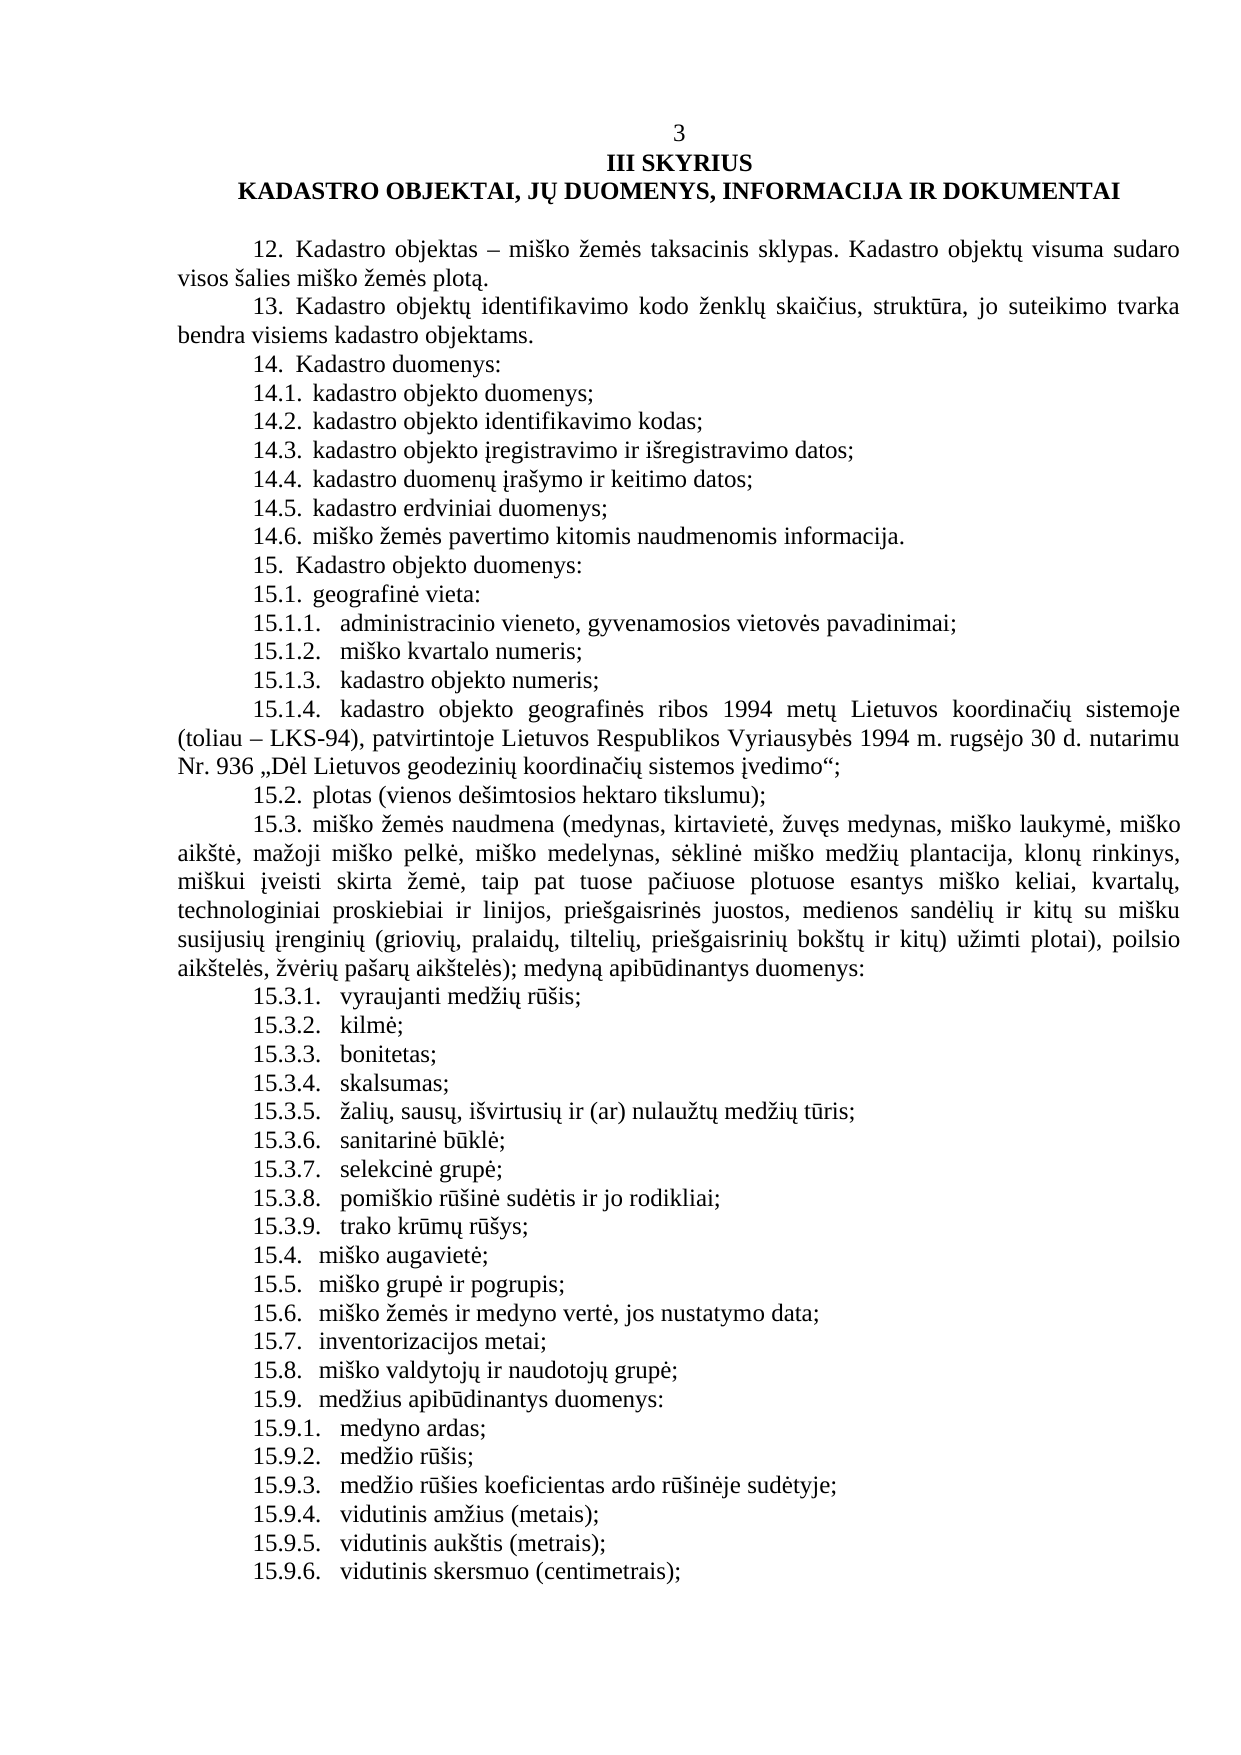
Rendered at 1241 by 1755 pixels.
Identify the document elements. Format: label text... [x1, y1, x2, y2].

text 15.4. miško augavietė; [177, 1240, 1181, 1269]
text 15.3.3. bonitetas; [177, 1039, 1181, 1068]
text 15.9.5. vidutinis aukštis (metrais); [177, 1528, 1181, 1556]
text 15.9. medžius apibūdinantys duomenys: [177, 1384, 1181, 1413]
text 14.4. kadastro duomenų įrašymo ir keitimo datos; [177, 464, 1181, 493]
text 15.5. miško grupė ir pogrupis; [177, 1269, 1181, 1298]
text 15.1.2. miško kvartalo numeris; [177, 636, 1181, 665]
text 15.9.1. medyno ardas; [177, 1413, 1181, 1441]
text 14.6. miško žemės pavertimo kitomis naudmenomis informacija. [177, 521, 1181, 550]
text 12. Kadastro objektas – miško žemės taksacinis sklypas. Kadastro objektų visuma sudaro visos šalies miško žemės plotą. [177, 234, 1181, 291]
text 14.5. kadastro erdviniai duomenys; [177, 493, 1181, 521]
text 14.2. kadastro objekto identifikavimo kodas; [177, 406, 1181, 435]
text 15.1.3. kadastro objekto numeris; [177, 665, 1181, 694]
text 15.3.2. kilmė; [177, 1010, 1181, 1039]
text 15.3.9. trako krūmų rūšys; [177, 1211, 1181, 1240]
text 15.8. miško valdytojų ir naudotojų grupė; [177, 1355, 1181, 1384]
text 14. Kadastro duomenys: [177, 349, 1181, 378]
text 14.3. kadastro objekto įregistravimo ir išregistravimo datos; [177, 435, 1181, 464]
text 15.9.4. vidutinis amžius (metais); [177, 1499, 1181, 1528]
text KADASTRO OBJEKTAI, JŲ DUOMENYS, INFORMACIJA IR DOKUMENTAI [177, 176, 1181, 205]
text 15. Kadastro objekto duomenys: [177, 550, 1181, 579]
text 15.1.1. administracinio vieneto, gyvenamosios vietovės pavadinimai; [177, 608, 1181, 636]
text 15.3.4. skalsumas; [177, 1068, 1181, 1096]
text 15.3.7. selekcinė grupė; [177, 1154, 1181, 1183]
text 15.3.1. vyraujanti medžių rūšis; [177, 981, 1181, 1010]
text 15.7. inventorizacijos metai; [177, 1326, 1181, 1355]
text 15.1.4. kadastro objekto geografinės ribos 1994 metų Lietuvos koordinačių sistemoje (toliau – LKS-94), patvirtintoje Lietuvos Respublikos Vyriausybės 1994 m. rugsėjo 30 d. nutarimu Nr. 936 „Dėl Lietuvos geodezinių koordinačių sistemos įvedimo“; [177, 694, 1181, 780]
text 15.3.5. žalių, sausų, išvirtusių ir (ar) nulaužtų medžių tūris; [177, 1096, 1181, 1125]
text III SKYRIUS [177, 148, 1181, 176]
text 15.9.3. medžio rūšies koeficientas ardo rūšinėje sudėtyje; [177, 1470, 1181, 1499]
text 14.1. kadastro objekto duomenys; [177, 378, 1181, 406]
text 15.2. plotas (vienos dešimtosios hektaro tikslumu); [177, 780, 1181, 809]
text 15.3.6. sanitarinė būklė; [177, 1125, 1181, 1154]
text 15.3. miško žemės naudmena (medynas, kirtavietė, žuvęs medynas, miško laukymė, miško aikštė, mažoji miško pelkė, miško medelynas, sėklinė miško medžių plantacija, klonų rinkinys, miškui įveisti skirta žemė, taip pat tuose pačiuose plotuose esantys miško keliai, kvartalų, technologiniai proskiebiai ir linijos, priešgaisrinės juostos, medienos sandėlių ir kitų su mišku susijusių įrenginių (griovių, pralaidų, tiltelių, priešgaisrinių bokštų ir kitų) užimti plotai), poilsio aikštelės, žvėrių pašarų aikštelės); medyną apibūdinantys duomenys: [177, 809, 1181, 981]
text 15.9.6. vidutinis skersmuo (centimetrais); [177, 1556, 1181, 1585]
text 13. Kadastro objektų identifikavimo kodo ženklų skaičius, struktūra, jo suteikimo tvarka bendra visiems kadastro objektams. [177, 291, 1181, 349]
text 15.1. geografinė vieta: [177, 579, 1181, 608]
text 15.9.2. medžio rūšis; [177, 1441, 1181, 1470]
text 15.3.8. pomiškio rūšinė sudėtis ir jo rodikliai; [177, 1183, 1181, 1211]
text 15.6. miško žemės ir medyno vertė, jos nustatymo data; [177, 1298, 1181, 1326]
